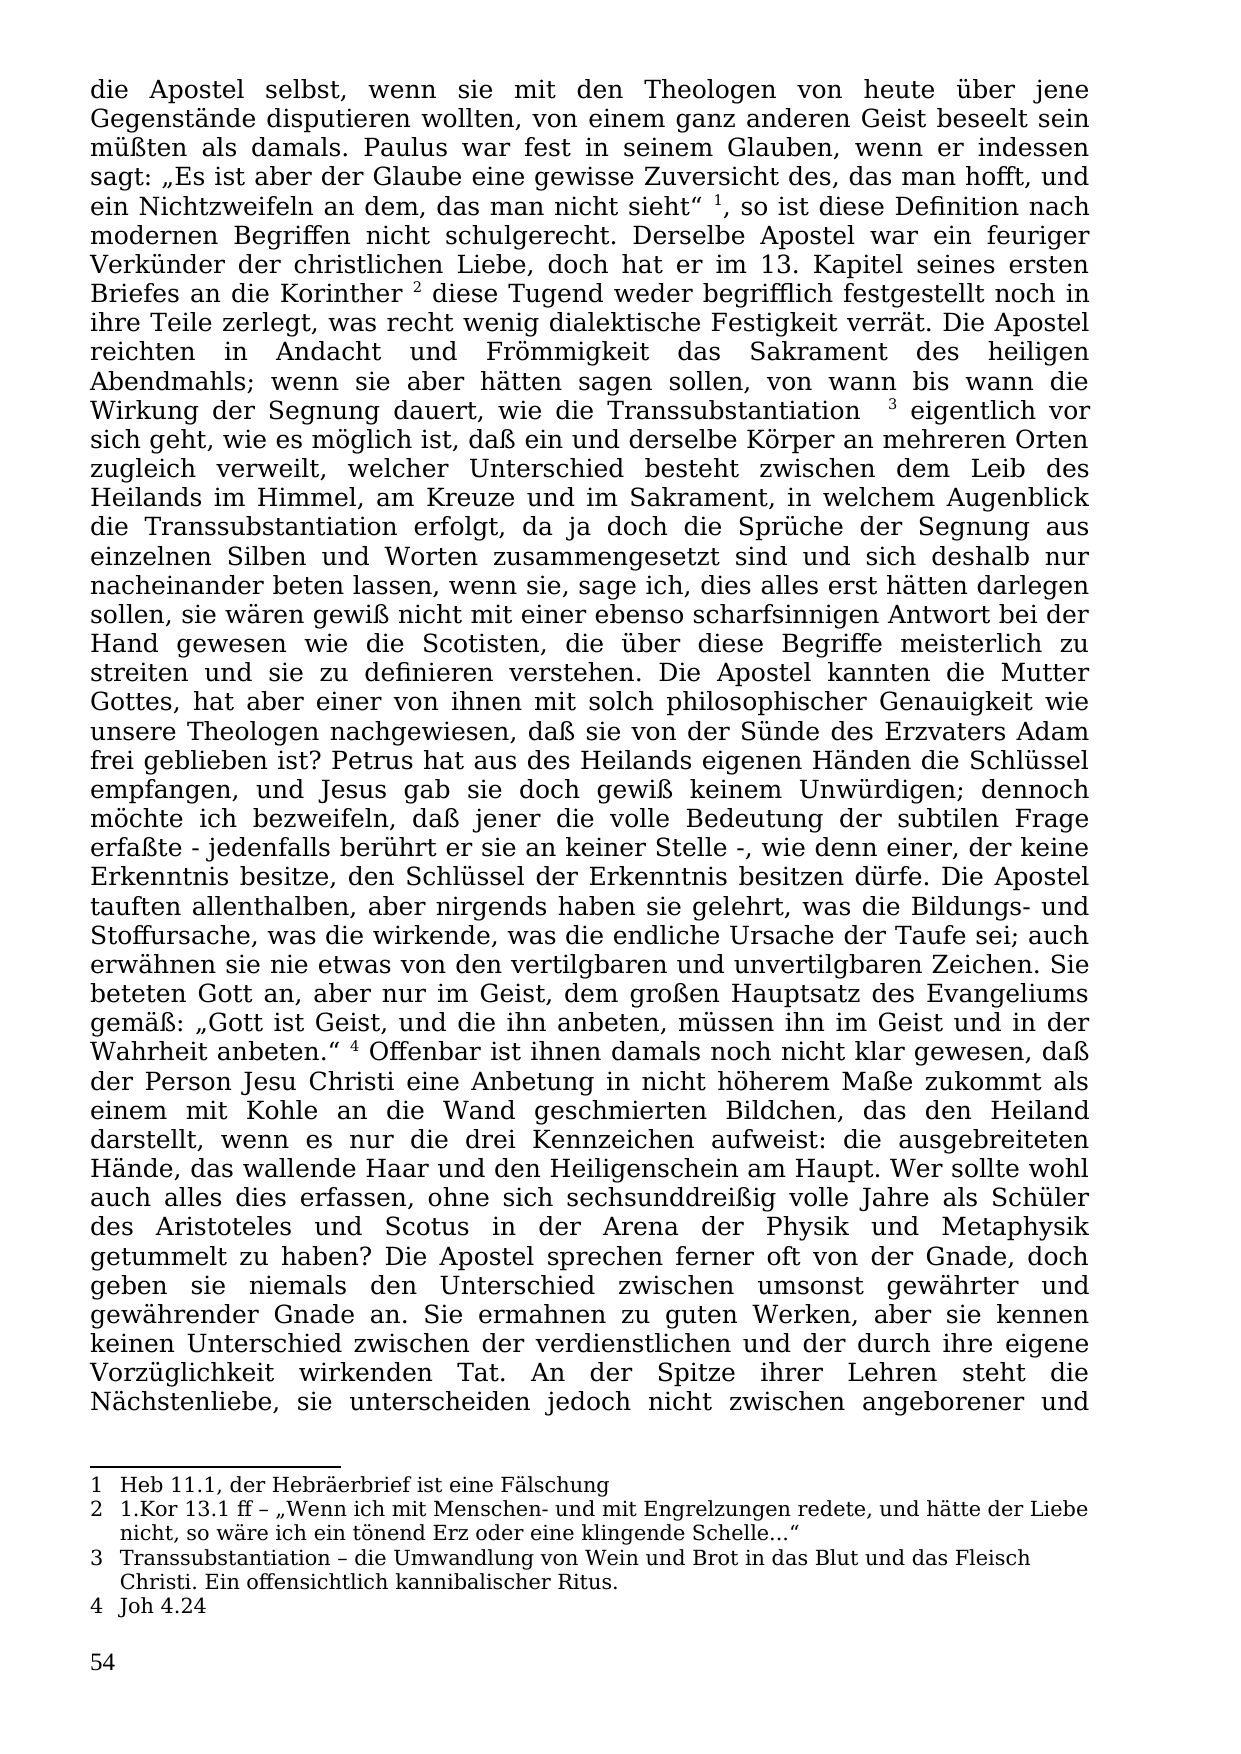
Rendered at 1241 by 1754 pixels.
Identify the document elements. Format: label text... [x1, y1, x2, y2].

text die Apostel selbst, wenn sie mit den Theologen von heute über jene Gegenstände disputieren wollten, von einem ganz anderen Geist beseelt sein müßten als damals. Paulus war fest in seinem Glauben, wenn er indessen sagt: „Es ist aber der Glaube eine gewisse Zuversicht des, das man hofft, und ein Nichtzweifeln an dem, das man nicht sieht“ , so ist diese Definition nach modernen Begriffen nicht schulgerecht. Derselbe Apostel war ein feuriger Verkünder der christlichen Liebe, doch hat er im 13. Kapitel seines ersten Briefes an die Korinther diese Tugend weder begrifflich festgestellt noch in ihre Teile zerlegt, was recht wenig dialektische Festigkeit verrät. Die Apostel reichten in Andacht und Frömmigkeit das Sakrament des heiligen Abendmahls; wenn sie aber hätten sagen sollen, von wann bis wann die Wirkung der Segnung dauert, wie die Transsubstantiation eigentlich vor sich geht, wie es möglich ist, daß ein und derselbe Körper an mehreren Orten zugleich verweilt, welcher Unterschied besteht zwischen dem Leib des Heilands im Himmel, am Kreuze und im Sakrament, in welchem Augenblick die Transsubstantiation erfolgt, da ja doch die Sprüche der Segnung aus einzelnen Silben und Worten zusammengesetzt sind und sich deshalb nur nacheinander beten lassen, wenn sie, sage ich, dies alles erst hätten darlegen sollen, sie wären gewiß nicht mit einer ebenso scharfsinnigen Antwort bei der Hand gewesen wie die Scotisten, die über diese Begriffe meisterlich zu streiten und sie zu definieren verstehen. Die Apostel kannten die Mutter Gottes, hat aber einer von ihnen mit solch philosophischer Genauigkeit wie unsere Theologen nachgewiesen, daß sie von der Sünde des Erzvaters Adam frei geblieben ist? Petrus hat aus des Heilands eigenen Händen die Schlüssel empfangen, und Jesus gab sie doch gewiß keinem Unwürdigen; dennoch möchte ich bezweifeln, daß jener die volle Bedeutung der subtilen Frage erfaßte - jedenfalls berührt er sie an keiner Stelle -, wie denn einer, der keine Erkenntnis besitze, den Schlüssel der Erkenntnis besitzen dürfe. Die Apostel tauften allenthalben, aber nirgends haben sie gelehrt, was die Bildungs- und Stoffursache, was die wirkende, was die endliche Ursache der Taufe sei; auch erwähnen sie nie etwas von den vertilgbaren und unvertilgbaren Zeichen. Sie beteten Gott an, aber nur im Geist, dem großen Hauptsatz des Evangeliums gemäß: „Gott ist Geist, und die ihn anbeten, müssen ihn im Geist und in der Wahrheit anbeten.“ Offenbar ist ihnen damals noch nicht klar gewesen, daß der Person Jesu Christi eine Anbetung in nicht höherem Maße zukommt als einem mit Kohle an die Wand geschmierten Bildchen, das den Heiland darstellt, wenn es nur die drei Kennzeichen aufweist: die ausgebreiteten Hände, das wallende Haar und den Heiligenschein am Haupt. Wer sollte wohl auch alles dies erfassen, ohne sich sechsunddreißig volle Jahre als Schüler des Aristoteles und Scotus in der Arena der Physik und Metaphysik getummelt zu haben? Die Apostel sprechen ferner oft von der Gnade, doch geben sie niemals den Unterschied zwischen umsonst gewährter und gewährender Gnade an. Sie ermahnen zu guten Werken, aber sie kennen keinen Unterschied zwischen der verdienstlichen und der durch ihre eigene Vorzüglichkeit wirkenden Tat. An der Spitze ihrer Lehren steht die Nächstenliebe, sie unterscheiden jedoch nicht zwischen angeborener und [90, 75, 1091, 1417]
text Transsubstantiation – die Umwandlung von Wein und Brot in das Blut und das Fleisch Christi. Ein offensichtlich kannibalischer Ritus. [90, 1546, 1091, 1594]
text Joh 4.24 [90, 1594, 1091, 1618]
text Heb 11.1, der Hebräerbrief ist eine Fälschung [90, 1473, 1091, 1497]
text 1.Kor 13.1 ff – „Wenn ich mit Menschen- und mit Engrelzungen redete, und hätte der Liebe nicht, so wäre ich ein tönend Erz oder eine klingende Schelle...“ [90, 1497, 1091, 1546]
